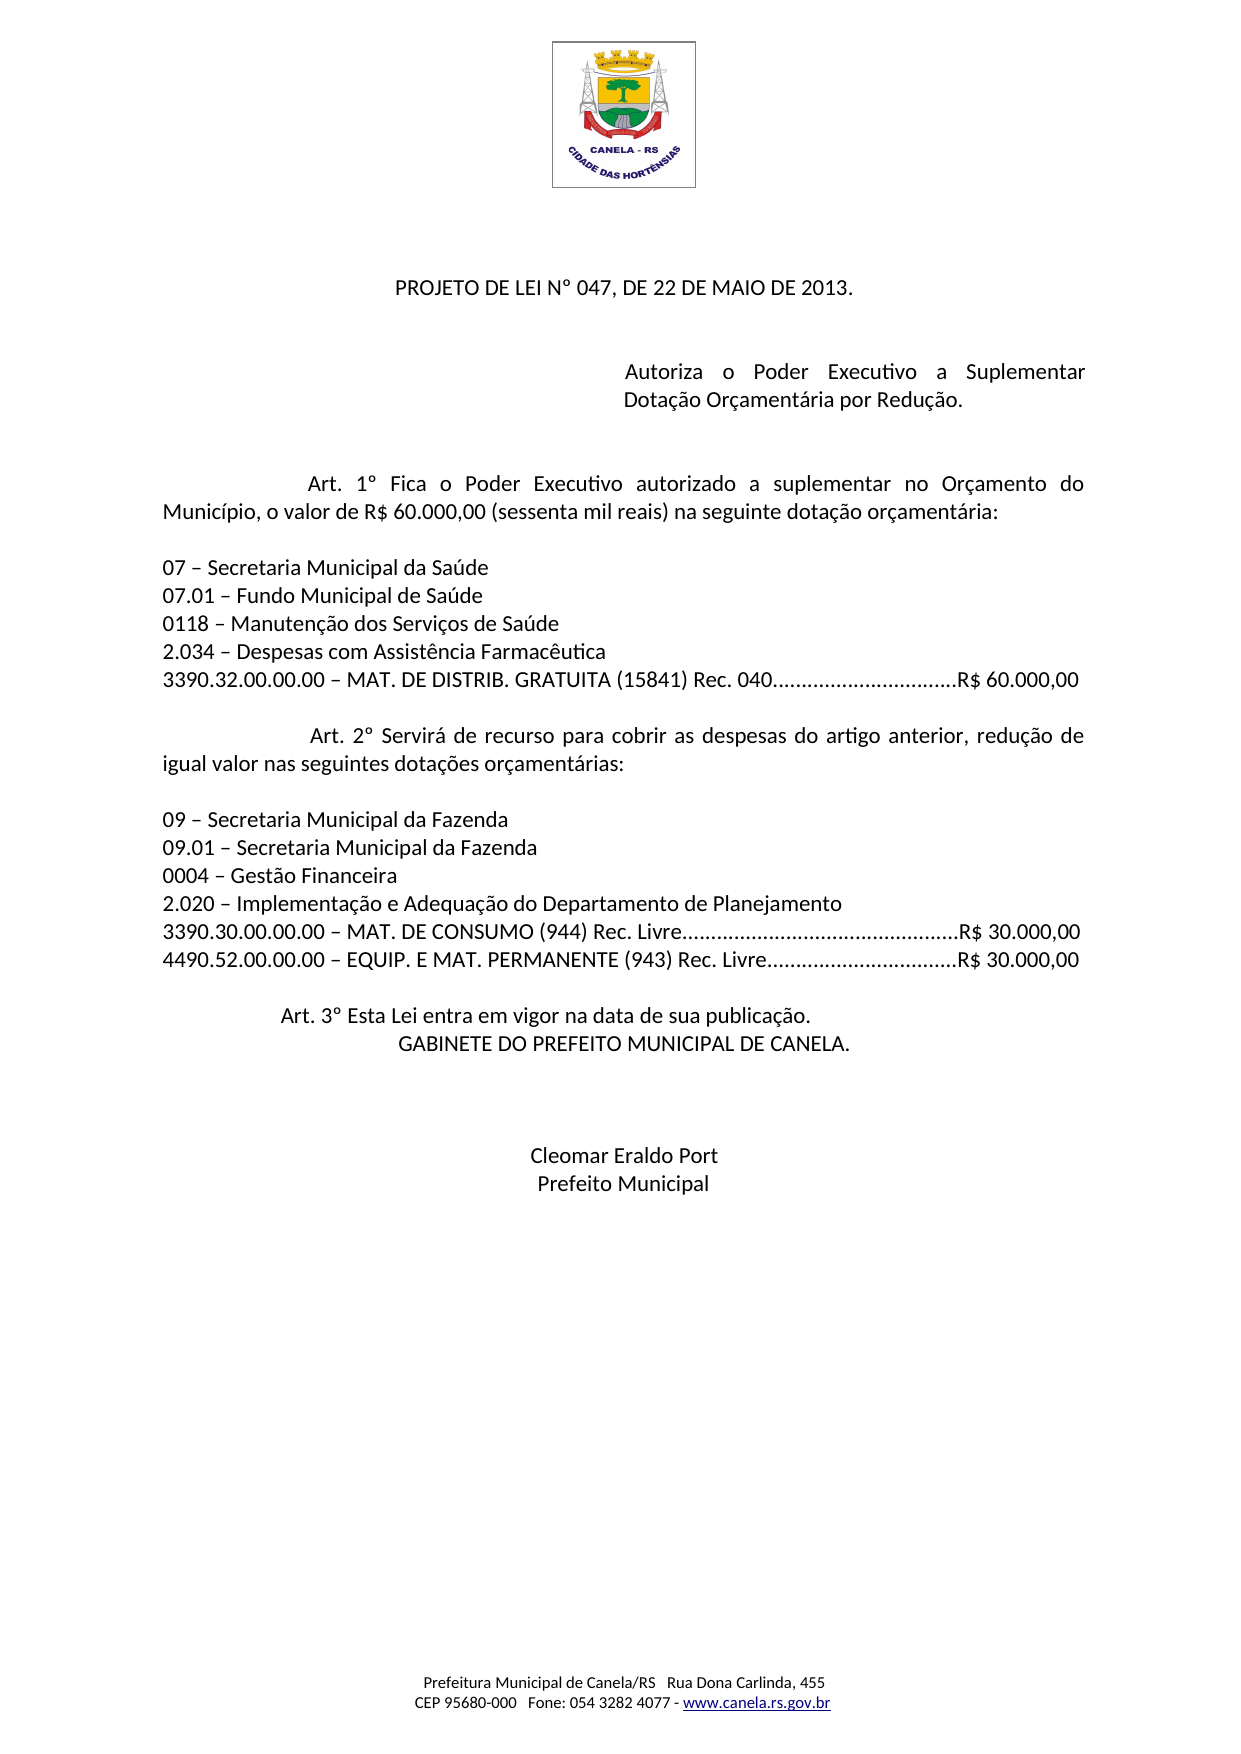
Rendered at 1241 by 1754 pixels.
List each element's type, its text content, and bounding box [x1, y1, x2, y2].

text 2.034 – Despesas com Assistência Farmacêutica [162, 637, 1086, 665]
text Prefeito Municipal [162, 1169, 1084, 1197]
text 0004 – Gestão Financeira [162, 861, 1086, 889]
text 09.01 – Secretaria Municipal da Fazenda [162, 833, 1086, 861]
text Art. 1º Fica o Poder Executivo autorizado a suplementar no Orçamento do Município, o valor de R$ 60.000,00 (sessenta mil reais) na seguinte dotação orçamentária: [162, 469, 1086, 525]
text PROJETO DE LEI Nº 047, DE 22 DE MAIO DE 2013. [162, 273, 1086, 301]
text 4490.52.00.00.00 – EQUIP. E MAT. PERMANENTE (943) Rec. Livre.................................R$ 30.000,00 [162, 945, 1086, 973]
text 0118 – Manutenção dos Serviços de Saúde [162, 609, 1086, 637]
text Cleomar Eraldo Port [162, 1141, 1086, 1169]
text 07.01 – Fundo Municipal de Saúde [162, 581, 1086, 609]
text 3390.32.00.00.00 – MAT. DE DISTRIB. GRATUITA (15841) Rec. 040................................R$ 60.000,00 [162, 665, 1086, 693]
text 3390.30.00.00.00 – MAT. DE CONSUMO (944) Rec. Livre................................................R$ 30.000,00 [162, 917, 1086, 945]
text 09 – Secretaria Municipal da Fazenda [162, 805, 1086, 833]
text 2.020 – Implementação e Adequação do Departamento de Planejamento [162, 889, 1086, 917]
text Art. 3º Esta Lei entra em vigor na data de sua publicação. [162, 1001, 1086, 1029]
picture [568, 50, 680, 179]
text 07 – Secretaria Municipal da Saúde [162, 553, 1086, 581]
text Art. 2º Servirá de recurso para cobrir as despesas do artigo anterior, redução de igual valor nas seguintes dotações orçamentárias: [162, 721, 1086, 777]
text Autoriza o Poder Executivo a Suplementar Dotação Orçamentária por Redução. [623, 357, 1086, 413]
text GABINETE DO PREFEITO MUNICIPAL DE CANELA. [162, 1029, 1086, 1057]
